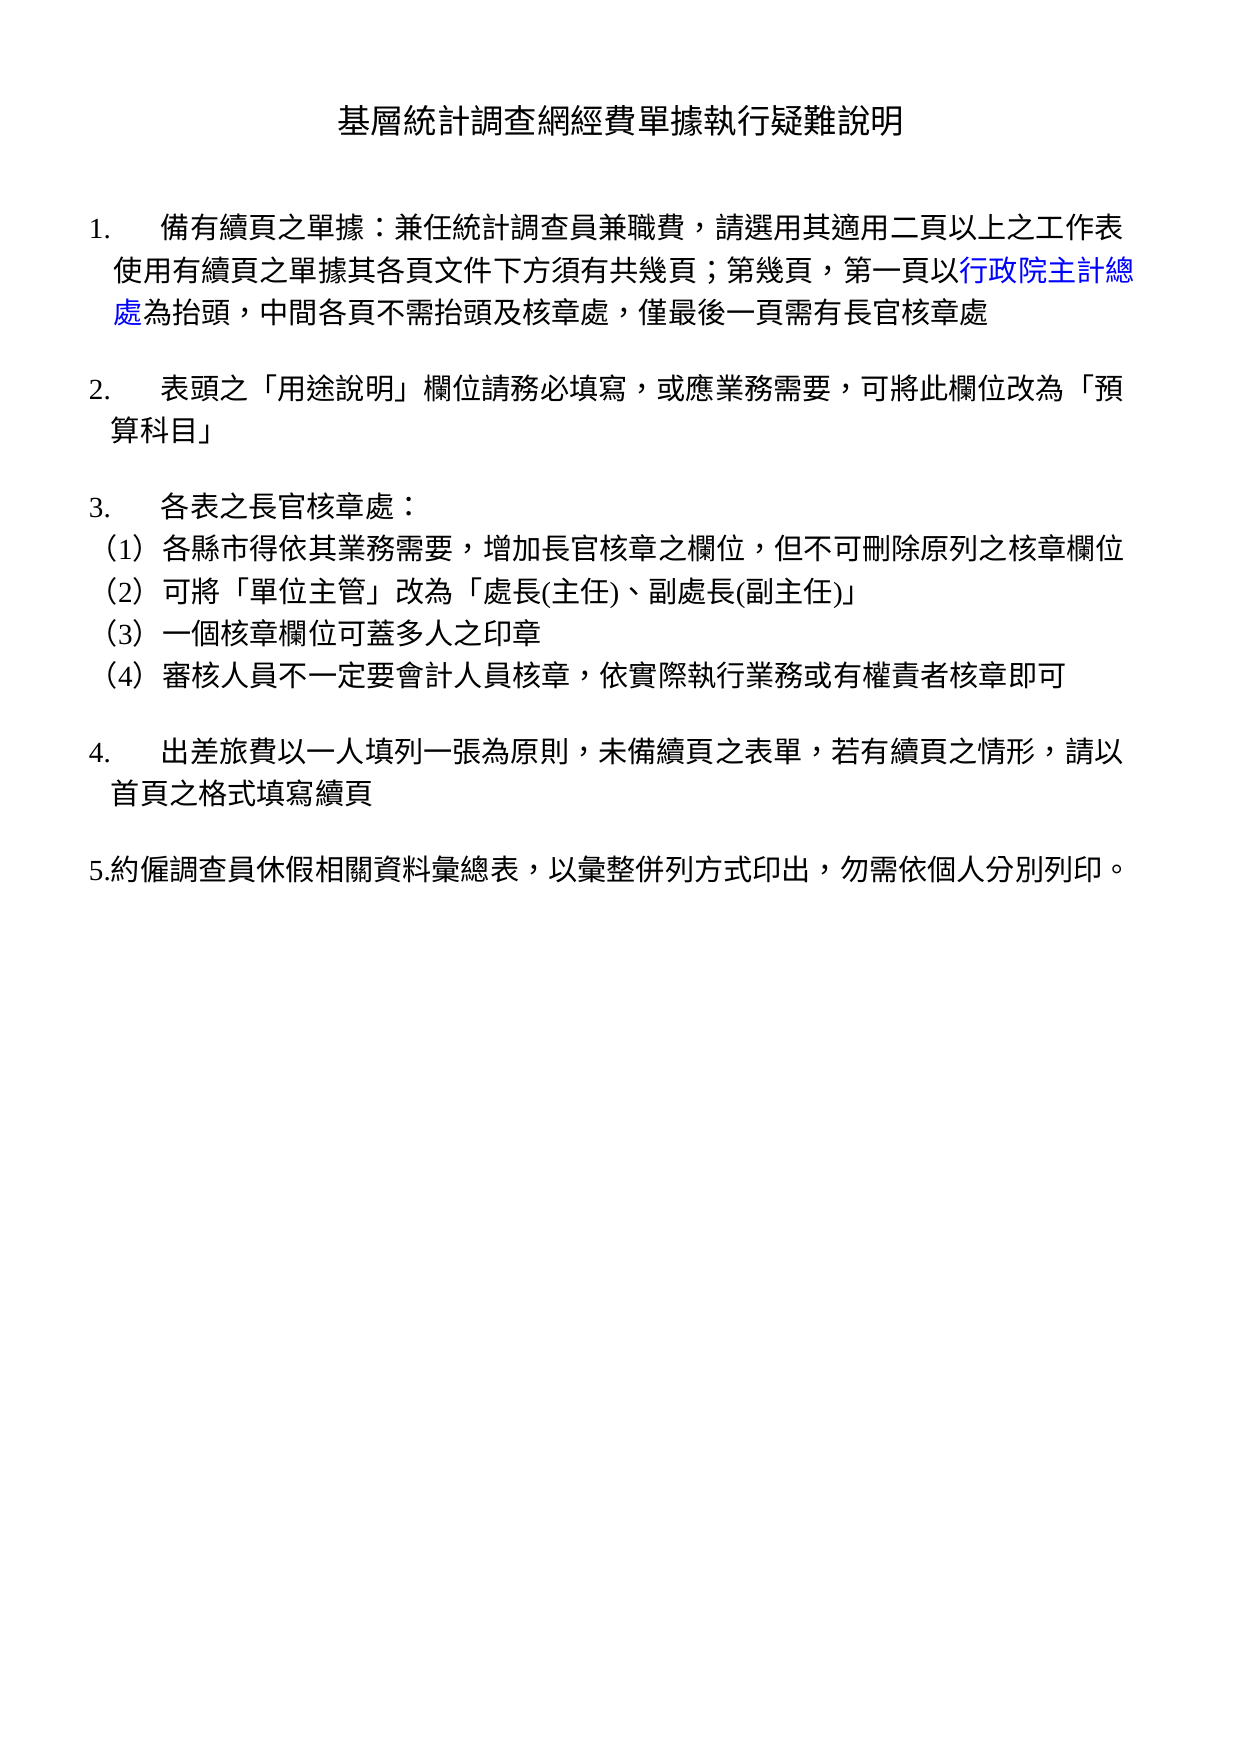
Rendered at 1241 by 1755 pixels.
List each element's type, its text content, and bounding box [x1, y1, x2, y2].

text 基層統計調查網經費單據執行疑難說明 [89, 94, 1152, 143]
text 5.約僱調查員休假相關資料彙總表，以彙整併列方式印出，勿需依個人分別列印。 [89, 847, 1152, 889]
list 審核人員不一定要會計人員核章，依實際執行業務或有權責者核章即可 [89, 653, 1152, 695]
list 各表之長官核章處： [89, 483, 1152, 526]
list 表頭之「用途說明」欄位請務必填寫，或應業務需要，可將此欄位改為「預算科目」 [89, 365, 1152, 450]
list 備有續頁之單據：兼任統計調查員兼職費，請選用其適用二頁以上之工作表 [89, 205, 1152, 247]
list 出差旅費以一人填列一張為原則，未備續頁之表單，若有續頁之情形，請以首頁之格式填寫續頁 [89, 728, 1152, 813]
list 可將「單位主管」改為「處長(主任)、副處長(副主任)」 [89, 568, 1152, 610]
list 一個核章欄位可蓋多人之印章 [89, 610, 1152, 653]
text 使用有續頁之單據其各頁文件下方須有共幾頁；第幾頁，第一頁以行政院主計總處為抬頭，中間各頁不需抬頭及核章處，僅最後一頁需有長官核章處 [114, 247, 1152, 332]
list 各縣市得依其業務需要，增加長官核章之欄位，但不可刪除原列之核章欄位 [89, 526, 1152, 568]
